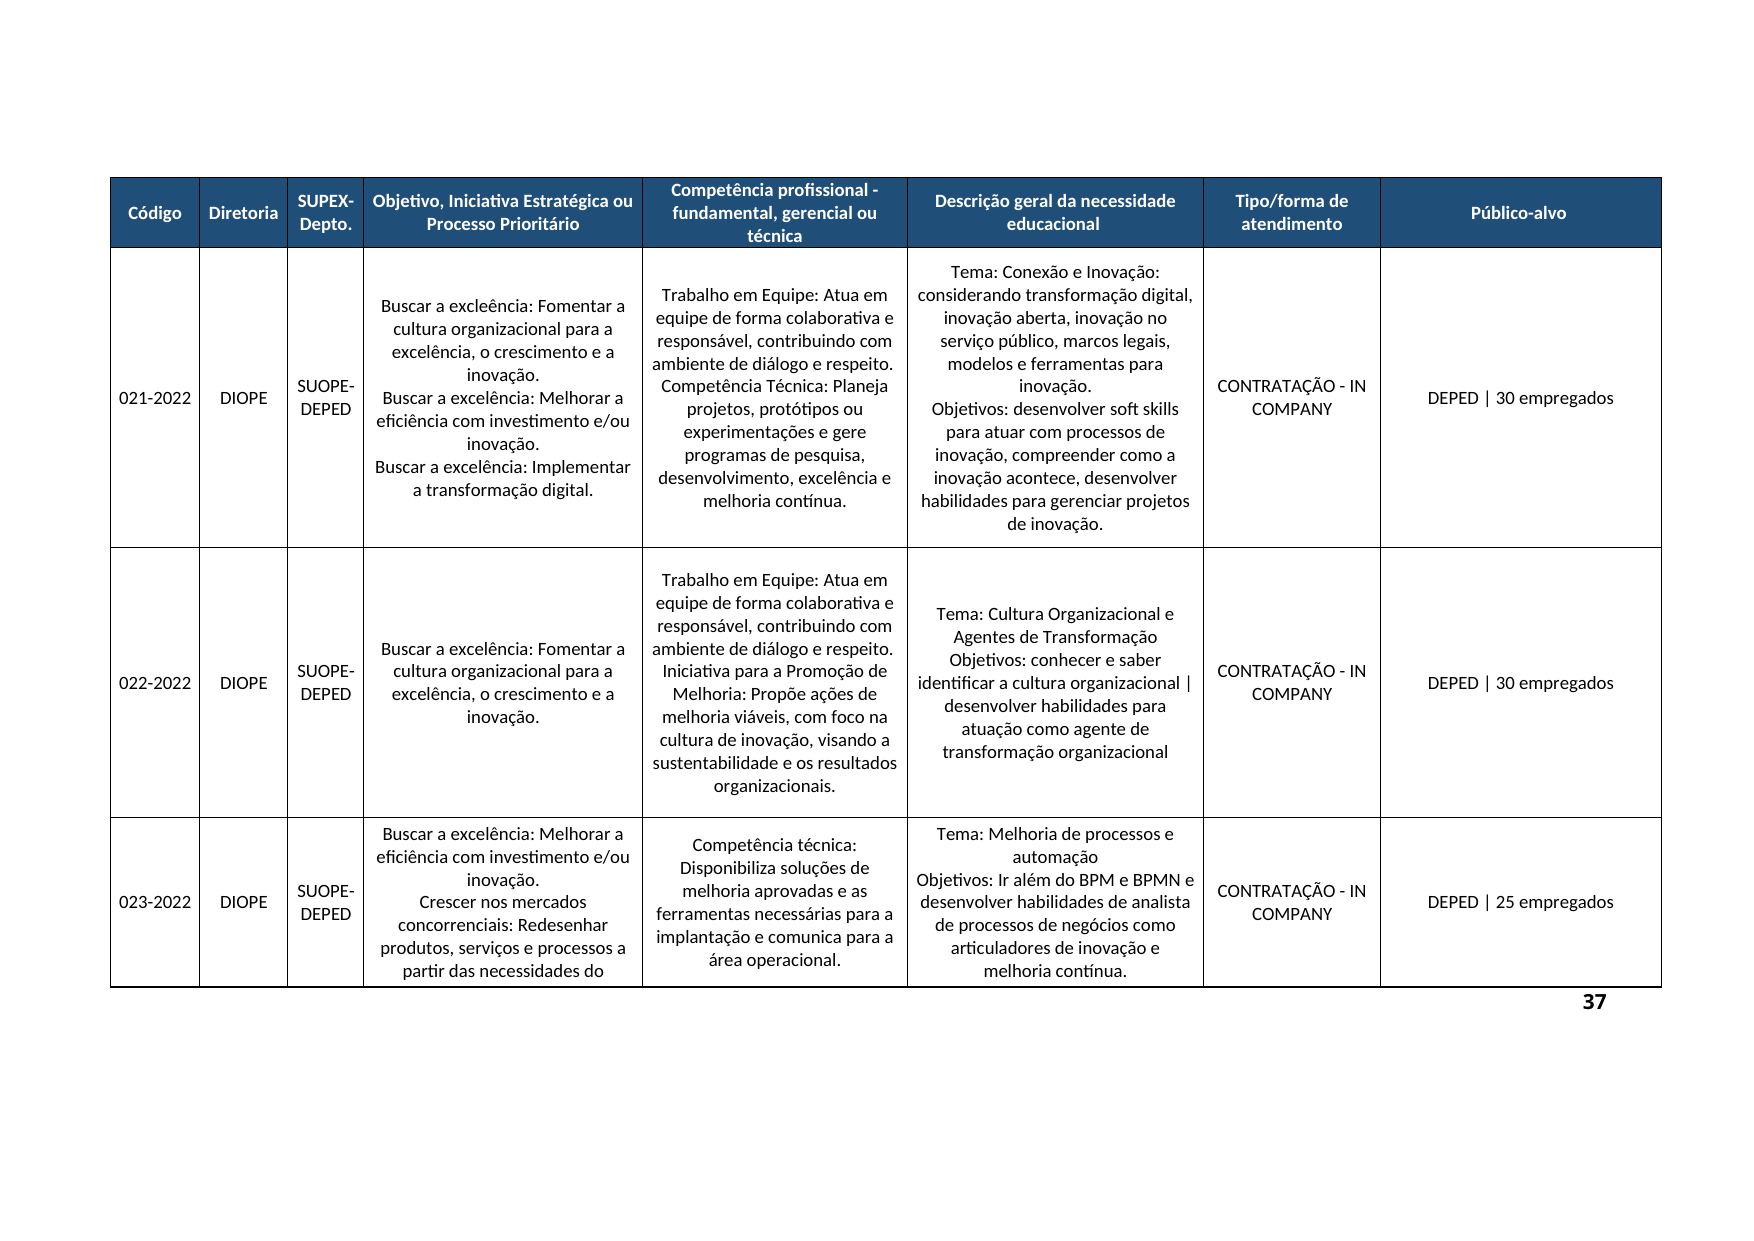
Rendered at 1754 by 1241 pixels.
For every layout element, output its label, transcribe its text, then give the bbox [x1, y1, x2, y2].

table_cell Tema: Conexão e Inovação: considerando transformação digital, inovação aberta, inovação no serviço público, marcos legais, modelos e ferramentas para inovação. Objetivos: desenvolver soft skills para atuar com processos de inovação, compreender como a inovação acontece, desenvolver habilidades para gerenciar projetos de inovação. [908, 248, 1203, 547]
table_cell Trabalho em Equipe: Atua em equipe de forma colaborativa e responsável, contribuindo com ambiente de diálogo e respeito. Iniciativa para a Promoção de Melhoria: Propõe ações de melhoria viáveis, com foco na cultura de inovação, visando a sustentabilidade e os resultados organizacionais. [643, 548, 907, 817]
table_cell Tema: Cultura Organizacional e Agentes de Transformação Objetivos: conhecer e saber identificar a cultura organizacional | desenvolver habilidades para atuação como agente de transformação organizacional [908, 548, 1203, 817]
table_cell DEPED | 30 empregados [1381, 548, 1661, 817]
table_header Objetivo, Iniciativa Estratégica ou Processo Prioritário [364, 178, 642, 247]
table_cell Tema: Melhoria de processos e automação Objetivos: Ir além do BPM e BPMN e desenvolver habilidades de analista de processos de negócios como articuladores de inovação e melhoria contínua. [908, 818, 1203, 986]
table_cell SUOPE-DEPED [288, 248, 363, 547]
table_cell DEPED | 25 empregados [1381, 818, 1661, 986]
table_header Competência profissional - fundamental, gerencial ou técnica [643, 178, 907, 247]
table_cell Buscar a excelência: Melhorar a eficiência com investimento e/ou inovação. Crescer nos mercados concorrenciais: Redesenhar produtos, serviços e processos a partir das necessidades do [364, 818, 642, 986]
table_header Descrição geral da necessidade educacional [908, 178, 1203, 247]
table_header Tipo/forma de atendimento [1204, 178, 1380, 247]
table_cell DIOPE [200, 248, 287, 547]
table_header SUPEX-Depto. [288, 178, 363, 247]
table_cell 023-2022 [111, 818, 199, 986]
table_cell SUOPE-DEPED [288, 548, 363, 817]
table_cell SUOPE-DEPED [288, 818, 363, 986]
table_cell CONTRATAÇÃO - IN COMPANY [1204, 818, 1380, 986]
table_cell 022-2022 [111, 548, 199, 817]
table_header Público-alvo [1381, 178, 1661, 247]
table_header Código [111, 178, 199, 247]
table_header Diretoria [200, 178, 287, 247]
table_cell 021-2022 [111, 248, 199, 547]
table_cell DIOPE [200, 818, 287, 986]
table_cell CONTRATAÇÃO - IN COMPANY [1204, 248, 1380, 547]
table_cell Buscar a excleência: Fomentar a cultura organizacional para a excelência, o crescimento e a inovação. Buscar a excelência: Melhorar a eficiência com investimento e/ou inovação. Buscar a excelência: Implementar a transformação digital. [364, 248, 642, 547]
table_cell DIOPE [200, 548, 287, 817]
table_cell CONTRATAÇÃO - IN COMPANY [1204, 548, 1380, 817]
table_cell Buscar a excelência: Fomentar a cultura organizacional para a excelência, o crescimento e a inovação. [364, 548, 642, 817]
table_cell DEPED | 30 empregados [1381, 248, 1661, 547]
table_cell Trabalho em Equipe: Atua em equipe de forma colaborativa e responsável, contribuindo com ambiente de diálogo e respeito. Competência Técnica: Planeja projetos, protótipos ou experimentações e gere programas de pesquisa, desenvolvimento, excelência e melhoria contínua. [643, 248, 907, 547]
table_cell Competência técnica: Disponibiliza soluções de melhoria aprovadas e as ferramentas necessárias para a implantação e comunica para a área operacional. [643, 818, 907, 986]
